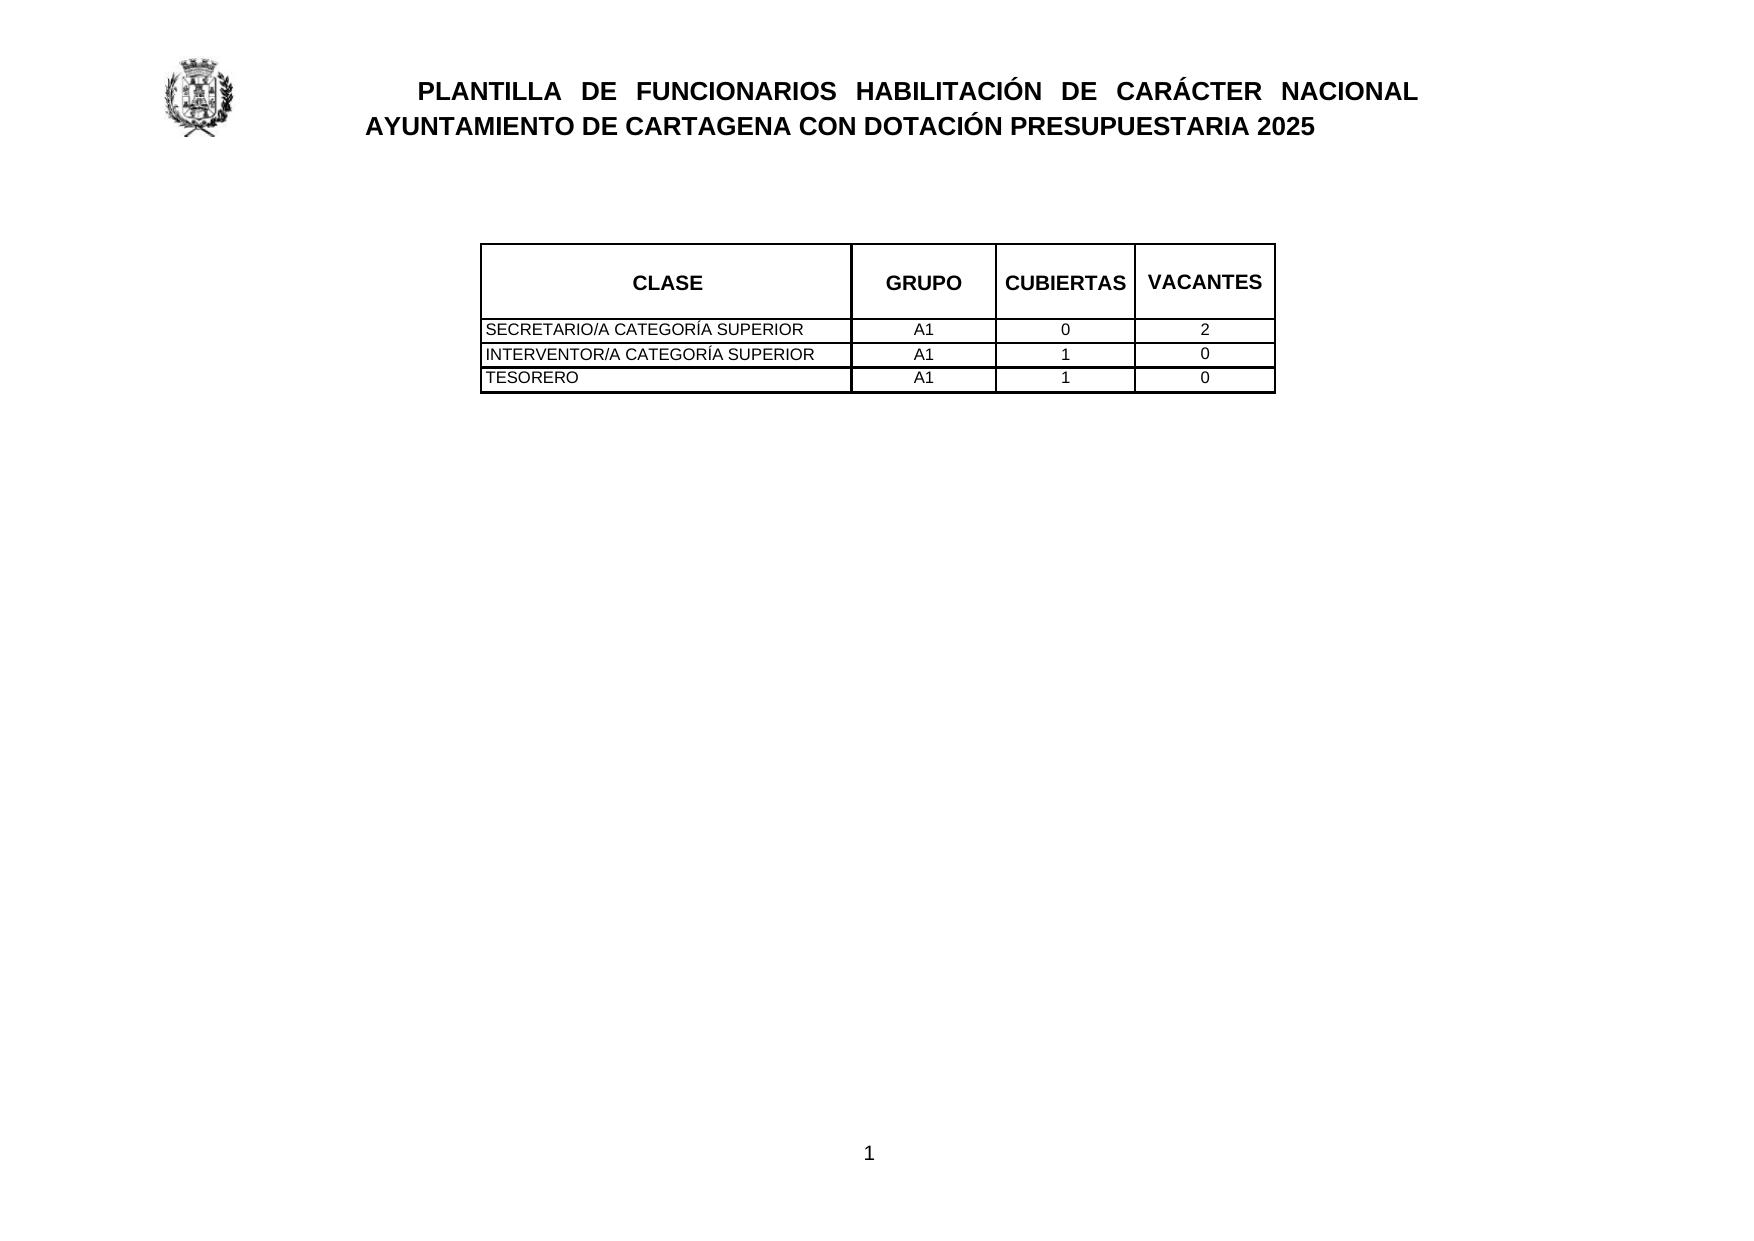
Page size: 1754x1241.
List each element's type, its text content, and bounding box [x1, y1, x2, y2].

table_cell 1 [997, 344, 1134, 366]
table_cell 0 [1136, 344, 1274, 366]
table_cell INTERVENTOR/A CATEGORÍA SUPERIOR [482, 344, 850, 366]
table_header CUBIERTAS [997, 245, 1134, 318]
table_cell 1 [997, 369, 1134, 391]
table_cell A1 [853, 344, 995, 366]
table_cell A1 [853, 320, 995, 342]
table_cell TESORERO [482, 369, 850, 391]
text PLANTILLA DE FUNCIONARIOS HABILITACIÓN DE CARÁCTER NACIONAL AYUNTAMIENTO DE CARTAGENA CON DOTACIÓN PRESUPUESTARIA 2025 [365, 72, 1419, 143]
table_cell 0 [997, 320, 1134, 342]
table_cell 0 [1136, 369, 1274, 391]
table_header GRUPO [853, 245, 995, 318]
table_header VACANTES [1136, 245, 1274, 318]
table_cell SECRETARIO/A CATEGORÍA SUPERIOR [482, 320, 850, 342]
table_cell 2 [1136, 320, 1274, 342]
text 1 [863, 1141, 889, 1165]
table_cell A1 [853, 369, 995, 391]
table_header CLASE [482, 245, 850, 318]
